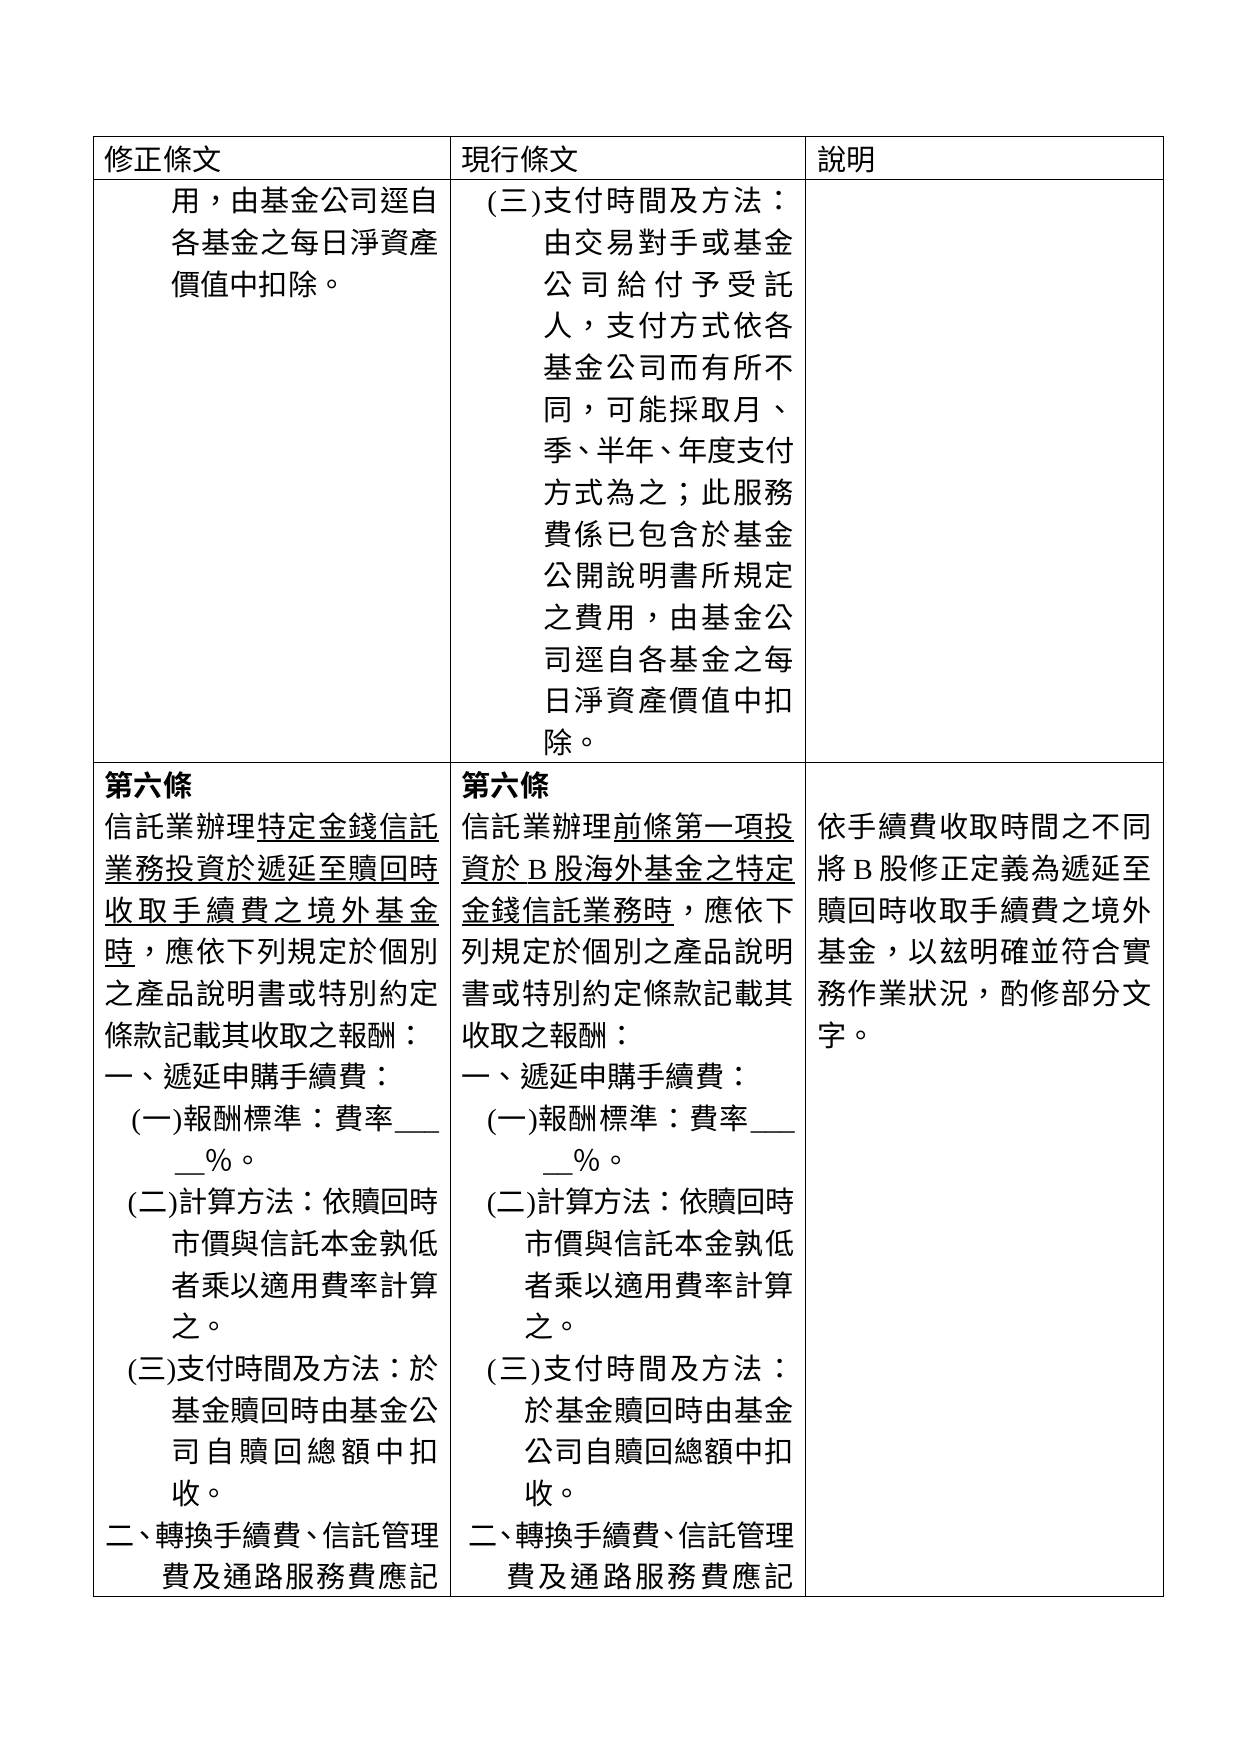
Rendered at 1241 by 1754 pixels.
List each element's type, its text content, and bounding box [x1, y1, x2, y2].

table_cell (三)支付時間及方法：由交易對手或基金公司給付予受託人，支付方式依各基金公司而有所不同，可能採取月、季、半年、年度支付方式為之；此服務費係已包含於基金公開說明書所規定之費用，由基金公司逕自各基金之每日淨資產價值中扣除。 [451, 180, 805, 762]
table_cell 信託業辦理前條第一項投資於B股海外基金之特定金錢信託業務時，應依下列規定於個別之產品說明書或特別約定條款記載其收取之報酬： 一、遞延申購手續費： (一)報酬標準：費率_____％。 (二)計算方法：依贖回時市價與信託本金孰低者乘以適用費率計算之。 (三)支付時間及方法：於基金贖回時由基金公司自贖回總額中扣收。 二、轉換手續費、信託管理費及通路服務費應記載之項目及內容準用前條A股海外基金相關規定辦理。 信託業辦理投資於B股海外基金之特定金錢信託業務時，應於特別約定條款或產品說明書中說明：「委託人應了解所投資B股(B Share)基金產品，基金公司需收取分銷費用(Distribution Fee)，且該費用將由基金資產中支付。同時，基金在贖回時，基金公司將收取遞延申購手續費(Contingent Deferred Sales Charge)，該費用將自贖回總額內扣除」。 [451, 805, 805, 1596]
table_header 現行條文 [451, 137, 805, 178]
table_header 說明 [806, 137, 1163, 178]
table_cell [806, 763, 1163, 804]
table_header 修正條文 [94, 137, 450, 178]
table_cell 用，由基金公司逕自各基金之每日淨資產價值中扣除。 [94, 180, 450, 762]
table_cell 第六條 [451, 763, 805, 804]
table_cell 信託業辦理特定金錢信託業務投資於遞延至贖回時收取手續費之境外基金時，應依下列規定於個別之產品說明書或特別約定條款記載其收取之報酬： 一、遞延申購手續費： (一)報酬標準：費率_____％。 (二)計算方法：依贖回時市價與信託本金孰低者乘以適用費率計算之。 (三)支付時間及方法：於基金贖回時由基金公司自贖回總額中扣收。 二、轉換手續費、信託管理費及通路服務費應記 [94, 805, 450, 1596]
table_cell [806, 180, 1163, 762]
table_cell 第六條 [94, 763, 450, 804]
table_cell 依手續費收取時間之不同將B股修正定義為遞延至贖回時收取手續費之境外基金，以玆明確並符合實務作業狀況，酌修部分文字。 [806, 805, 1163, 1596]
